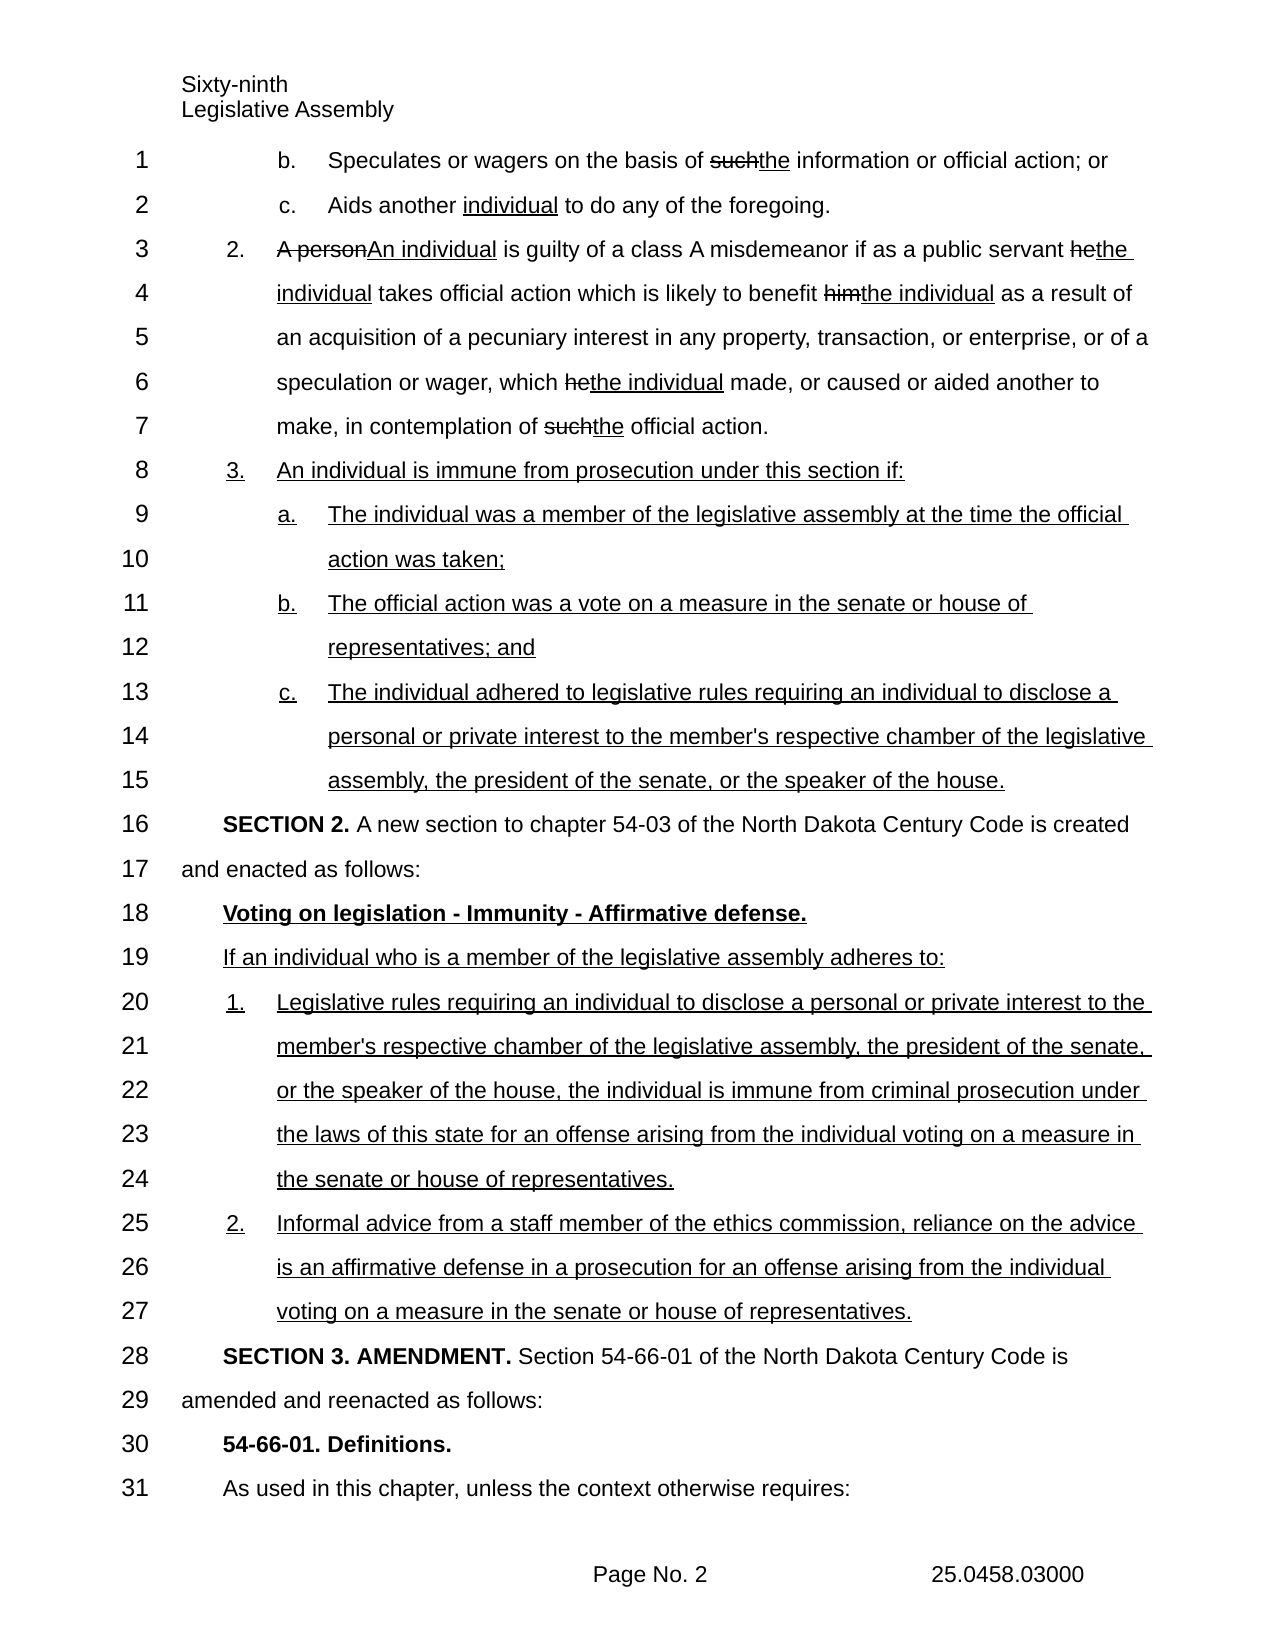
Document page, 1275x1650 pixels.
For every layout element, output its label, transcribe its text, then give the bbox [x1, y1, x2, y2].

subtitle Voting on legislation - Immunity - Affirmative defense. [181, 886, 1154, 930]
text 2. A personAn individual is guilty of a class A misdemeanor if as a public servant hethe individual takes official action which is likely to benefit himthe individual as a result of an acquisition of a pecuniary interest in any property, transaction, or enterprise, or of a speculation or wager, which hethe individual made, or caused or aided another to make, in contemplation of suchthe official action. [181, 222, 1154, 443]
text b. The official action was a vote on a measure in the senate or house of representatives; and [181, 576, 1154, 664]
text c. Aids another individual to do any of the foregoing. [181, 178, 1154, 222]
text As used in this chapter, unless the context otherwise requires: [181, 1461, 1154, 1506]
text SECTION 3. AMENDMENT. Section 54‑66‑01 of the North Dakota Century Code is amended and reenacted as follows: [181, 1329, 1154, 1417]
text 1. Legislative rules requiring an individual to disclose a personal or private interest to the member's respective chamber of the legislative assembly, the president of the senate, or the speaker of the house, the individual is immune from criminal prosecution under the laws of this state for an offense arising from the individual voting on a measure in the senate or house of representatives. [181, 974, 1154, 1196]
text 3. An individual is immune from prosecution under this section if: [181, 443, 1154, 487]
subtitle 54‑66‑01. Definitions. [181, 1417, 1154, 1461]
text b. Speculates or wagers on the basis of suchthe information or official action; or [181, 133, 1154, 178]
text c. The individual adhered to legislative rules requiring an individual to disclose a personal or private interest to the member's respective chamber of the legislative assembly, the president of the senate, or the speaker of the house. [181, 664, 1154, 797]
text SECTION 2. A new section to chapter 54‑03 of the North Dakota Century Code is created and enacted as follows: [181, 797, 1154, 886]
text If an individual who is a member of the legislative assembly adheres to: [181, 930, 1154, 974]
text 2. Informal advice from a staff member of the ethics commission, reliance on the advice is an affirmative defense in a prosecution for an offense arising from the individual voting on a measure in the senate or house of representatives. [181, 1196, 1154, 1329]
text a. The individual was a member of the legislative assembly at the time the official action was taken; [181, 487, 1154, 576]
